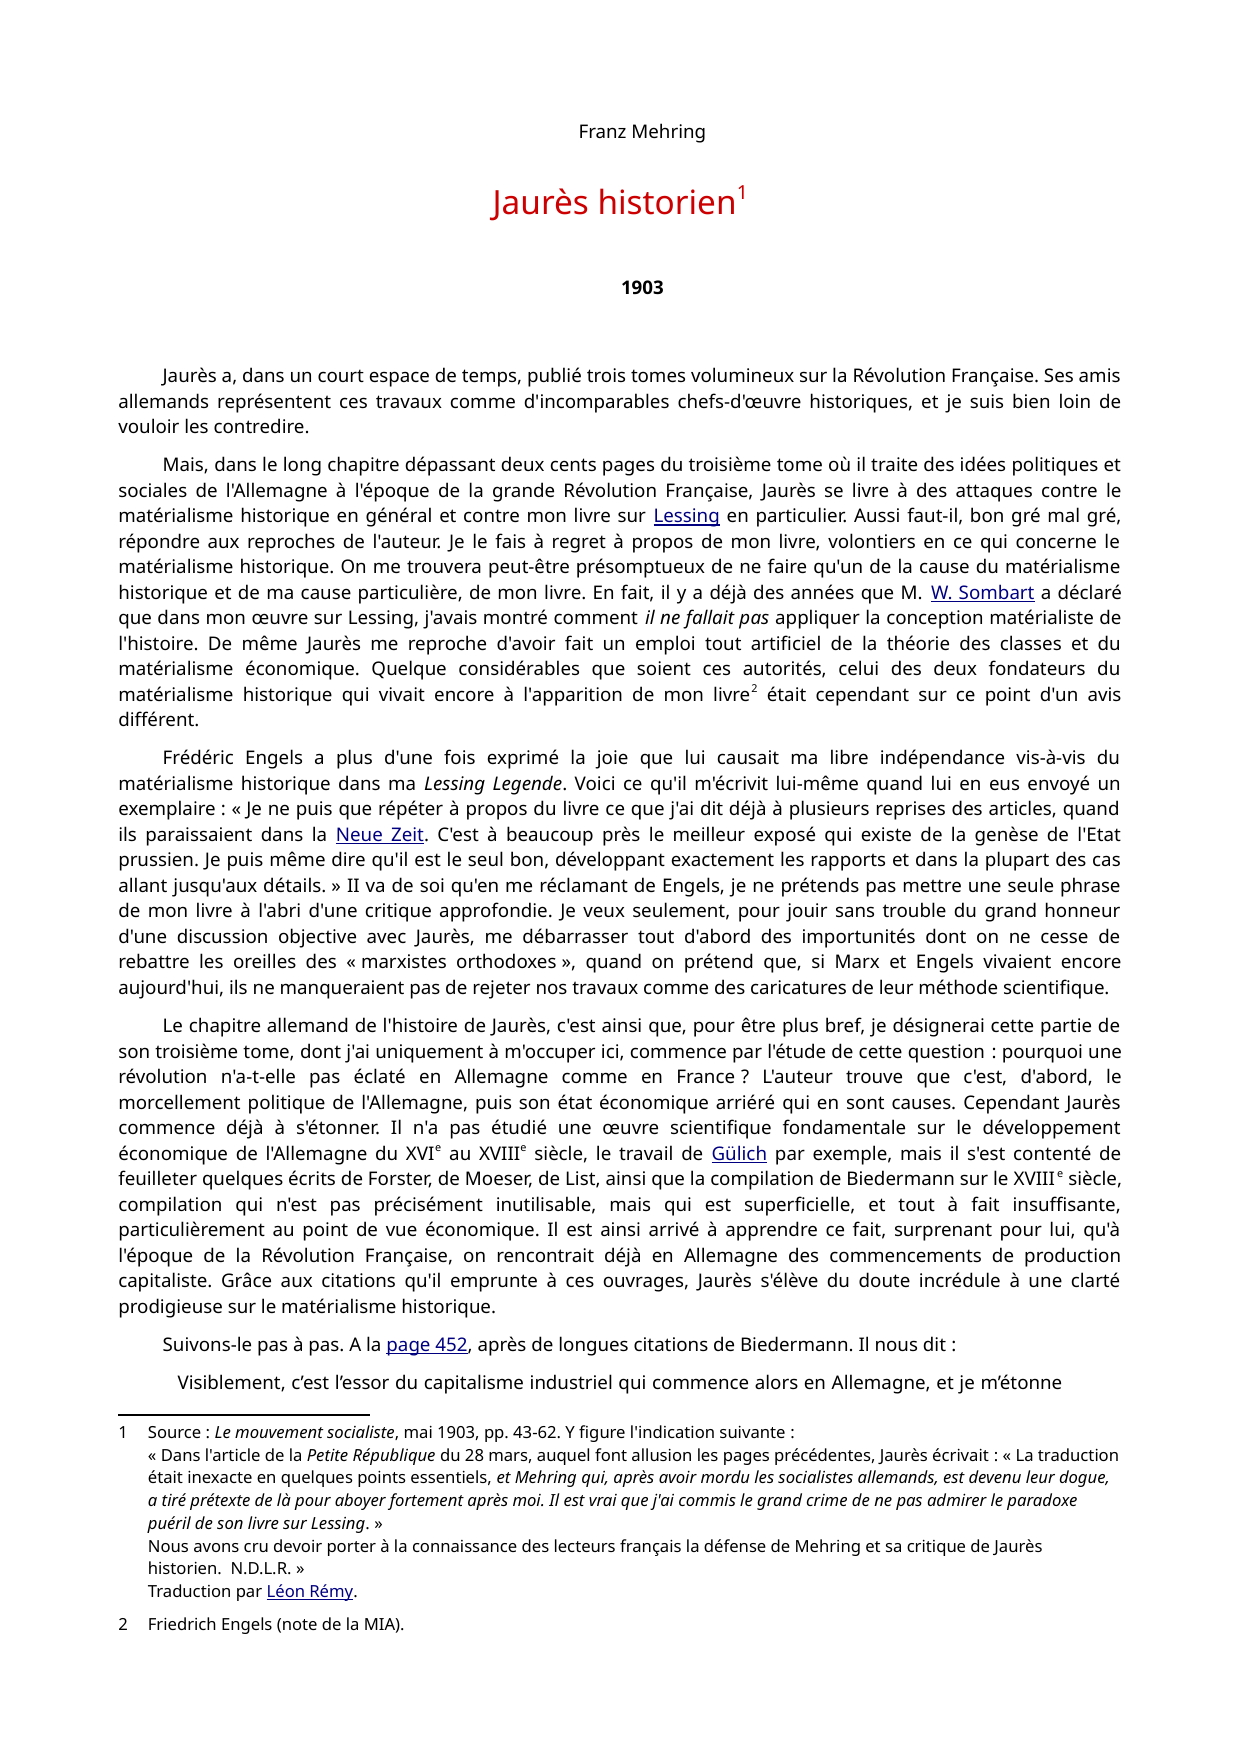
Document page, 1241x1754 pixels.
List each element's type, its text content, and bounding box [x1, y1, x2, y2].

text Suivons-le pas à pas. A la page 452, après de longues citations de Biedermann. Il nous dit : [118, 1331, 1122, 1357]
text Jaurès a, dans un court espace de temps, publié trois tomes volumineux sur la Révolution Française. Ses amis allemands représentent ces travaux comme d'incomparables chefs-d'œuvre historiques, et je suis bien loin de vouloir les contredire. [118, 362, 1122, 439]
text 1903 [118, 274, 1122, 299]
text Source : Le mouvement socialiste, mai 1903, pp. 43-62. Y figure l'indication suivante : « Dans l'article de la Petite République du 28 mars, auquel font allusion les pages précédentes, Jaurès écrivait : « La traduction était inexacte en quelques points essentiels, et Mehring qui, après avoir mordu les socialistes allemands, est devenu leur dogue, a tiré prétexte de là pour aboyer fortement après moi. Il est vrai que j'ai commis le grand crime de ne pas admirer le paradoxe puéril de son livre sur Lessing. » Nous avons cru devoir porter à la connaissance des lecteurs français la défense de Mehring et sa critique de Jaurès historien. N.D.L.R. » Traduction par Léon Rémy. [118, 1421, 1122, 1602]
text Visiblement, c’est l’essor du capitalisme industriel qui commence alors en Allemagne, et je m’étonne [177, 1369, 1063, 1395]
text Mais, dans le long chapitre dépassant deux cents pages du troisième tome où il traite des idées politiques et sociales de l'Allemagne à l'époque de la grande Révolution Française, Jaurès se livre à des attaques contre le matérialisme historique en général et contre mon livre sur Lessing en particulier. Aussi faut-il, bon gré mal gré, répondre aux reproches de l'auteur. Je le fais à regret à propos de mon livre, volontiers en ce qui concerne le matérialisme historique. On me trouvera peut-être présomptueux de ne faire qu'un de la cause du matérialisme historique et de ma cause particulière, de mon livre. En fait, il y a déjà des années que M. W. Sombart a déclaré que dans mon œuvre sur Lessing, j'avais montré comment il ne fallait pas appliquer la conception matérialiste de l'histoire. De même Jaurès me reproche d'avoir fait un emploi tout artificiel de la théorie des classes et du matérialisme économique. Quelque considérables que soient ces autorités, celui des deux fondateurs du matérialisme historique qui vivait encore à l'apparition de mon livre était cependant sur ce point d'un avis différent. [118, 451, 1122, 732]
subtitle Jaurès historien [118, 179, 1122, 224]
text Franz Mehring [118, 118, 1122, 144]
text Le chapitre allemand de l'histoire de Jaurès, c'est ainsi que, pour être plus bref, je désignerai cette partie de son troisième tome, dont j'ai uniquement à m'occuper ici, commence par l'étude de cette question : pourquoi une révolution n'a-t-elle pas éclaté en Allemagne comme en France ? L'auteur trouve que c'est, d'abord, le morcellement politique de l'Allemagne, puis son état économique arriéré qui en sont causes. Cependant Jaurès commence déjà à s'étonner. Il n'a pas étudié une œuvre scientifique fondamentale sur le développement économique de l'Allemagne du XVIe au XVIIIe siècle, le travail de Gülich par exemple, mais il s'est contenté de feuilleter quelques écrits de Forster, de Moeser, de List, ainsi que la compilation de Biedermann sur le XVIIIe siècle, compilation qui n'est pas précisément inutilisable, mais qui est superficielle, et tout à fait insuffisante, particulièrement au point de vue économique. Il est ainsi arrivé à apprendre ce fait, surprenant pour lui, qu'à l'époque de la Révolution Française, on rencontrait déjà en Allemagne des commencements de production capitaliste. Grâce aux citations qu'il emprunte à ces ouvrages, Jaurès s'élève du doute incrédule à une clarté prodigieuse sur le matérialisme historique. [118, 1012, 1122, 1319]
text Friedrich Engels (note de la MIA). [118, 1613, 1122, 1636]
text Frédéric Engels a plus d'une fois exprimé la joie que lui causait ma libre indépendance vis-à-vis du matérialisme historique dans ma Lessing Legende. Voici ce qu'il m'écrivit lui-même quand lui en eus envoyé un exemplaire : « Je ne puis que répéter à propos du livre ce que j'ai dit déjà à plusieurs reprises des articles, quand ils paraissaient dans la Neue Zeit. C'est à beaucoup près le meilleur exposé qui existe de la genèse de l'Etat prussien. Je puis même dire qu'il est le seul bon, développant exactement les rapports et dans la plupart des cas allant jusqu'aux détails. » II va de soi qu'en me réclamant de Engels, je ne prétends pas mettre une seule phrase de mon livre à l'abri d'une critique approfondie. Je veux seulement, pour jouir sans trouble du grand honneur d'une discussion objective avec Jaurès, me débarrasser tout d'abord des importunités dont on ne cesse de rebattre les oreilles des « marxistes orthodoxes », quand on prétend que, si Marx et Engels vivaient encore aujourd'hui, ils ne manqueraient pas de rejeter nos travaux comme des caricatures de leur méthode scientifique. [118, 745, 1122, 1000]
